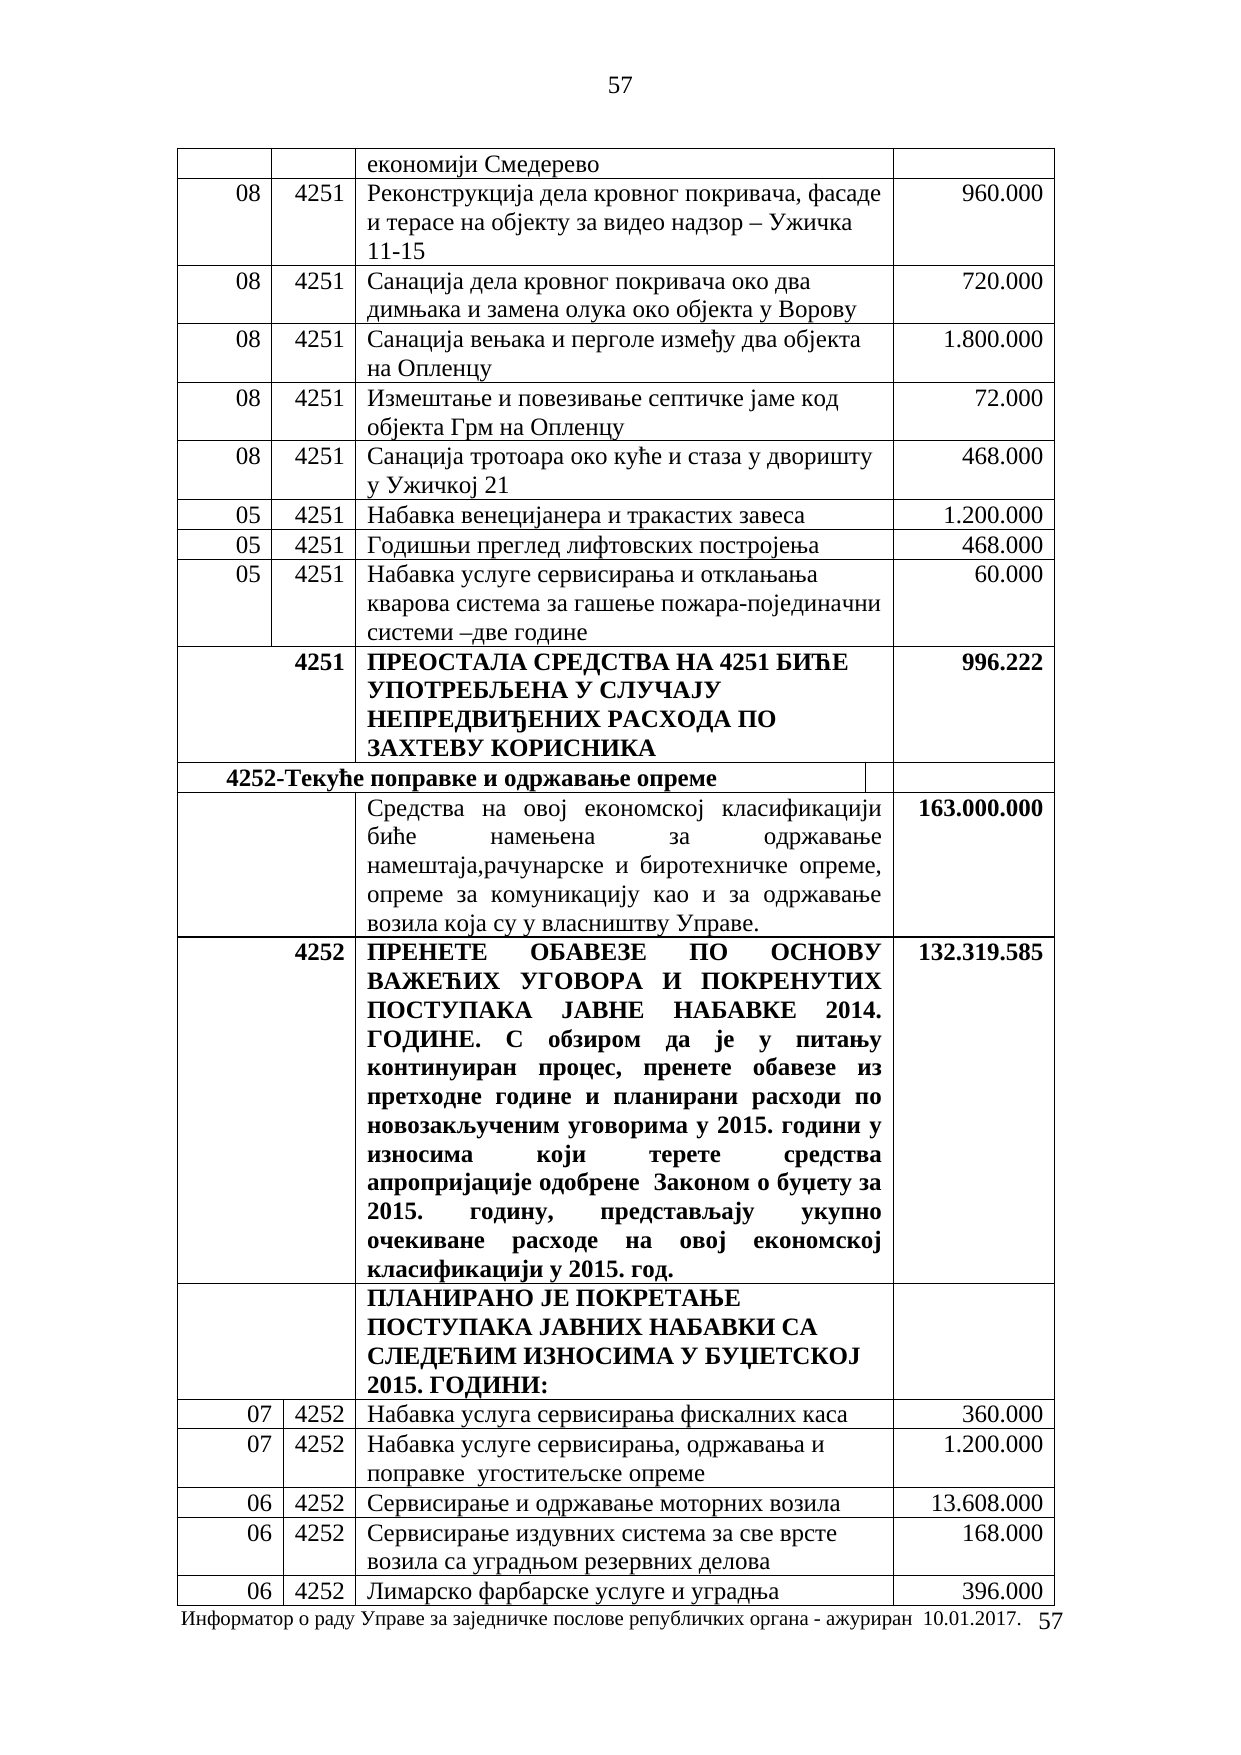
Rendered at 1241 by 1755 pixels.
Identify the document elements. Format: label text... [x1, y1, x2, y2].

table_cell Измештање и повезивање септичке јаме код објекта Грм на Опленцу [356, 383, 893, 440]
table_cell Санација тротоара око куће и стаза у дворишту у Ужичкој 21 [356, 441, 893, 499]
table_cell 4251 [272, 441, 355, 499]
table_cell 4252 [178, 938, 355, 1282]
table_cell [894, 1284, 1054, 1398]
table_cell 08 [178, 266, 271, 323]
table_cell 996.222 [894, 647, 1054, 762]
table_cell 4252 [284, 1488, 355, 1517]
table_cell 1.200.000 [894, 500, 1054, 529]
table_cell [894, 763, 1054, 792]
table_cell 132.319.585 [894, 938, 1054, 1282]
table_cell 60.000 [894, 560, 1054, 646]
table_cell 08 [178, 441, 271, 499]
table_cell [178, 1284, 355, 1398]
table_cell [894, 149, 1054, 177]
table_cell Средства на овој економској класификацији биће намењена за одржавање намештаја,рачунарске и биротехничке опреме, опреме за комуникацију као и за одржавање возила која су у власништву Управе. [356, 793, 893, 936]
table_cell Лимарско фарбарске услуге и уградња [356, 1576, 893, 1605]
table_cell Набавка услуге сервисирања, одржавања и поправке угоститељске опреме [356, 1429, 893, 1487]
table_cell 05 [178, 530, 271, 558]
table_cell 1.200.000 [894, 1429, 1054, 1487]
table_cell 05 [178, 560, 271, 646]
table_cell 168.000 [894, 1518, 1054, 1575]
table_cell 468.000 [894, 530, 1054, 558]
table_cell 4251 [272, 324, 355, 382]
table_cell [866, 763, 893, 792]
table_cell 06 [178, 1488, 283, 1517]
table_cell Сервисирање и одржавање моторних возила [356, 1488, 893, 1517]
table_cell 4251 [272, 530, 355, 558]
table_cell 4252 [284, 1429, 355, 1487]
table_cell 4251 [178, 647, 355, 762]
table_cell 4251 [272, 500, 355, 529]
table_cell 960.000 [894, 179, 1054, 265]
table_cell 4251 [272, 560, 355, 646]
table_cell Сервисирање издувних система за све врсте возила са уградњом резервних делова [356, 1518, 893, 1575]
table_cell Годишњи преглед лифтовских постројења [356, 530, 893, 558]
table_cell економији Смедерево [356, 149, 893, 177]
table_cell 4251 [272, 383, 355, 440]
table_cell 163.000.000 [894, 793, 1054, 936]
table_cell [178, 149, 271, 177]
table_cell Санација дела кровног покривача око два димњака и замена олука око објекта у Ворову [356, 266, 893, 323]
table_cell ПЛАНИРАНО ЈЕ ПОКРЕТАЊЕ ПОСТУПАКА ЈАВНИХ НАБАВКИ СА СЛЕДЕЋИМ ИЗНОСИМА У БУЏЕТСКОЈ 2015. ГОДИНИ: [356, 1284, 893, 1398]
table_cell 396.000 [894, 1576, 1054, 1605]
table_cell 4252-Текуће поправке и одржавање опреме [178, 763, 865, 792]
table_cell 06 [178, 1576, 283, 1605]
table_cell 05 [178, 500, 271, 529]
table_cell 07 [178, 1429, 283, 1487]
table_cell 4252 [284, 1400, 355, 1428]
table_cell 13.608.000 [894, 1488, 1054, 1517]
table_cell Набавка услуге сервисирања и отклањања кварова система за гашење пожара-појединачни системи –две године [356, 560, 893, 646]
table_cell 4252 [284, 1576, 355, 1605]
table_cell [272, 149, 355, 177]
table_cell 720.000 [894, 266, 1054, 323]
table_cell 72.000 [894, 383, 1054, 440]
table_cell ПРЕОСТАЛА СРЕДСТВА НА 4251 БИЋЕ УПОТРЕБЉЕНА У СЛУЧАЈУ НЕПРЕДВИЂЕНИХ РАСХОДА ПО ЗАХТЕВУ КОРИСНИКА [356, 647, 893, 762]
table_cell 468.000 [894, 441, 1054, 499]
table_cell 4251 [272, 266, 355, 323]
table_cell 360.000 [894, 1400, 1054, 1428]
table_cell 4252 [284, 1518, 355, 1575]
table_cell ПРЕНЕТЕ ОБАВЕЗЕ ПО ОСНОВУ ВАЖЕЋИХ УГОВОРА И ПОКРЕНУТИХ ПОСТУПАКА ЈАВНЕ НАБАВКЕ 2014. ГОДИНЕ. С обзиром да је у питању континуиран процес, пренете обавезе из претходне године и планирани расходи по новозакљученим уговорима у 2015. години у износима који терете средства апропријације одобрене Законом о буџету за 2015. годину, представљају укупно очекиване расходе на овој економској класификацији у 2015. год. [356, 938, 893, 1282]
table_cell Набавка услуга сервисирања фискалних каса [356, 1400, 893, 1428]
table_cell 1.800.000 [894, 324, 1054, 382]
table_cell 07 [178, 1400, 283, 1428]
table_cell 06 [178, 1518, 283, 1575]
table_cell 08 [178, 179, 271, 265]
table_cell Набавка венецијанера и тракастих завеса [356, 500, 893, 529]
table_cell 4251 [272, 179, 355, 265]
table_cell 08 [178, 324, 271, 382]
table_cell [178, 793, 355, 936]
table_cell Санација вењака и перголе између два објекта на Опленцу [356, 324, 893, 382]
table_cell Реконструкција дела кровног покривача, фасаде и терасе на објекту за видео надзор – Ужичка 11-15 [356, 179, 893, 265]
table_cell 08 [178, 383, 271, 440]
